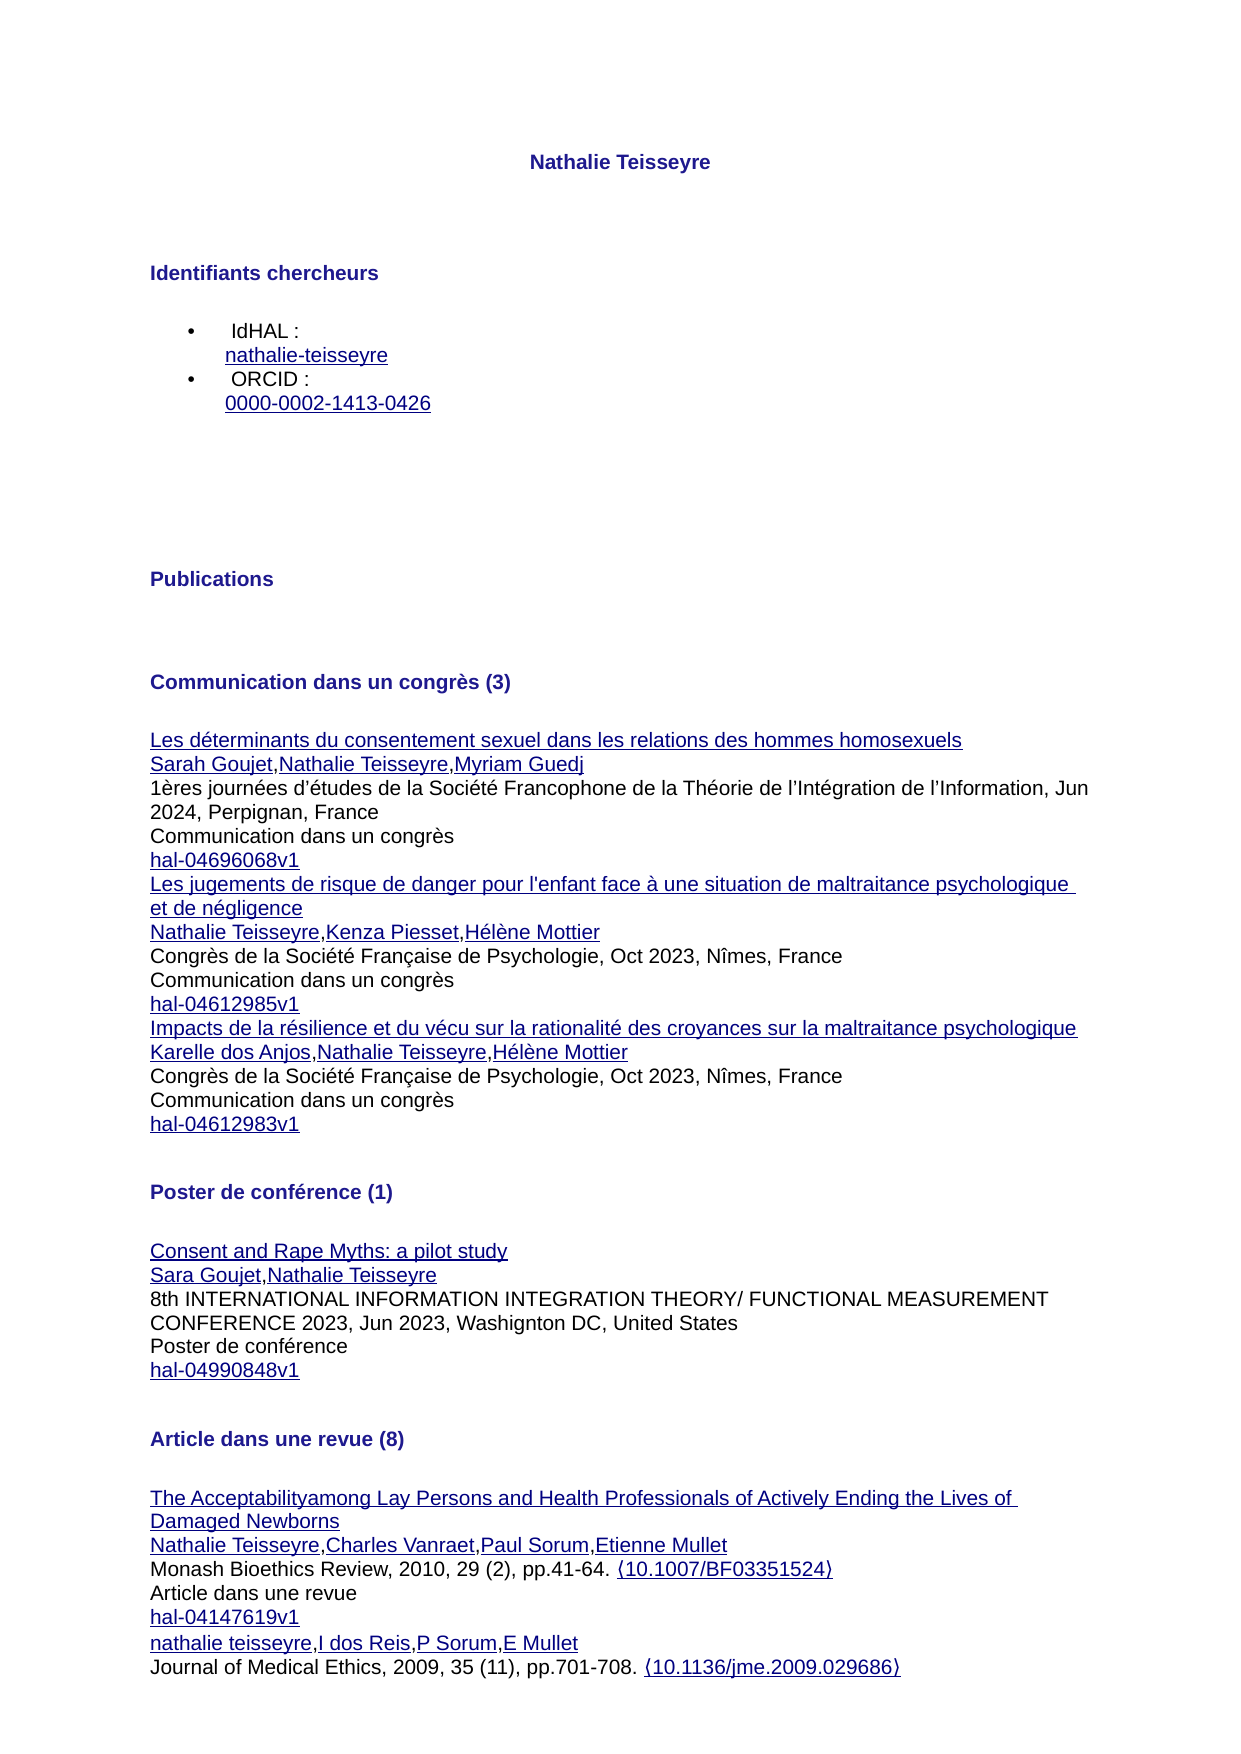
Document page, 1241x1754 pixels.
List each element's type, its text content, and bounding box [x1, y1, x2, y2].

table_cell The acceptability among French lay persons of ending the lives of damaged newborns nathalie teisseyre,I dos Reis,P Sorum,E Mullet Journal of Medical Ethics, 2009, 35 (11), pp.701-708. ⟨10.1136/jme.2009.029686⟩ [150, 1629, 1090, 1679]
subtitle Publications [150, 567, 1090, 591]
subtitle Poster de conférence (1) [150, 1180, 1090, 1204]
table_header The Acceptabilityamong Lay Persons and Health Professionals of Actively Ending the Lives of Damaged Newborns Nathalie Teisseyre,Charles Vanraet,Paul Sorum,Etienne Mullet Monash Bioethics Review, 2010, 29 (2), pp.41-64. ⟨10.1007/BF03351524⟩ Article dans une revue hal-04147619v1 [150, 1485, 1090, 1629]
table_header Les déterminants du consentement sexuel dans les relations des hommes homosexuels Sarah Goujet,Nathalie Teisseyre,Myriam Guedj 1ères journées d’études de la Société Francophone de la Théorie de l’Intégration de l’Information, Jun 2024, Perpignan, France Communication dans un congrès hal-04696068v1 [150, 728, 1090, 872]
list IdHAL : [187, 319, 1090, 343]
subtitle Identifiants chercheurs [150, 260, 1090, 284]
table_cell Les jugements de risque de danger pour l'enfant face à une situation de maltraitance psychologique et de négligence Nathalie Teisseyre,Kenza Piesset,Hélène Mottier Congrès de la Société Française de Psychologie, Oct 2023, Nîmes, France Communication dans un congrès hal-04612985v1 [150, 872, 1090, 1016]
list nathalie-teisseyre [187, 343, 1090, 367]
list ORCID : [187, 367, 1090, 391]
subtitle Nathalie Teisseyre [150, 150, 1090, 174]
table_cell Impacts de la résilience et du vécu sur la rationalité des croyances sur la maltraitance psychologique Karelle dos Anjos,Nathalie Teisseyre,Hélène Mottier Congrès de la Société Française de Psychologie, Oct 2023, Nîmes, France Communication dans un congrès hal-04612983v1 [150, 1016, 1090, 1135]
subtitle Communication dans un congrès (3) [150, 670, 1090, 694]
subtitle Article dans une revue (8) [150, 1427, 1090, 1451]
list 0000-0002-1413-0426 [187, 391, 1090, 414]
table_header Consent and Rape Myths: a pilot study Sara Goujet,Nathalie Teisseyre 8th INTERNATIONAL INFORMATION INTEGRATION THEORY/ FUNCTIONAL MEASUREMENT CONFERENCE 2023, Jun 2023, Washignton DC, United States Poster de conférence hal-04990848v1 [150, 1239, 1090, 1382]
